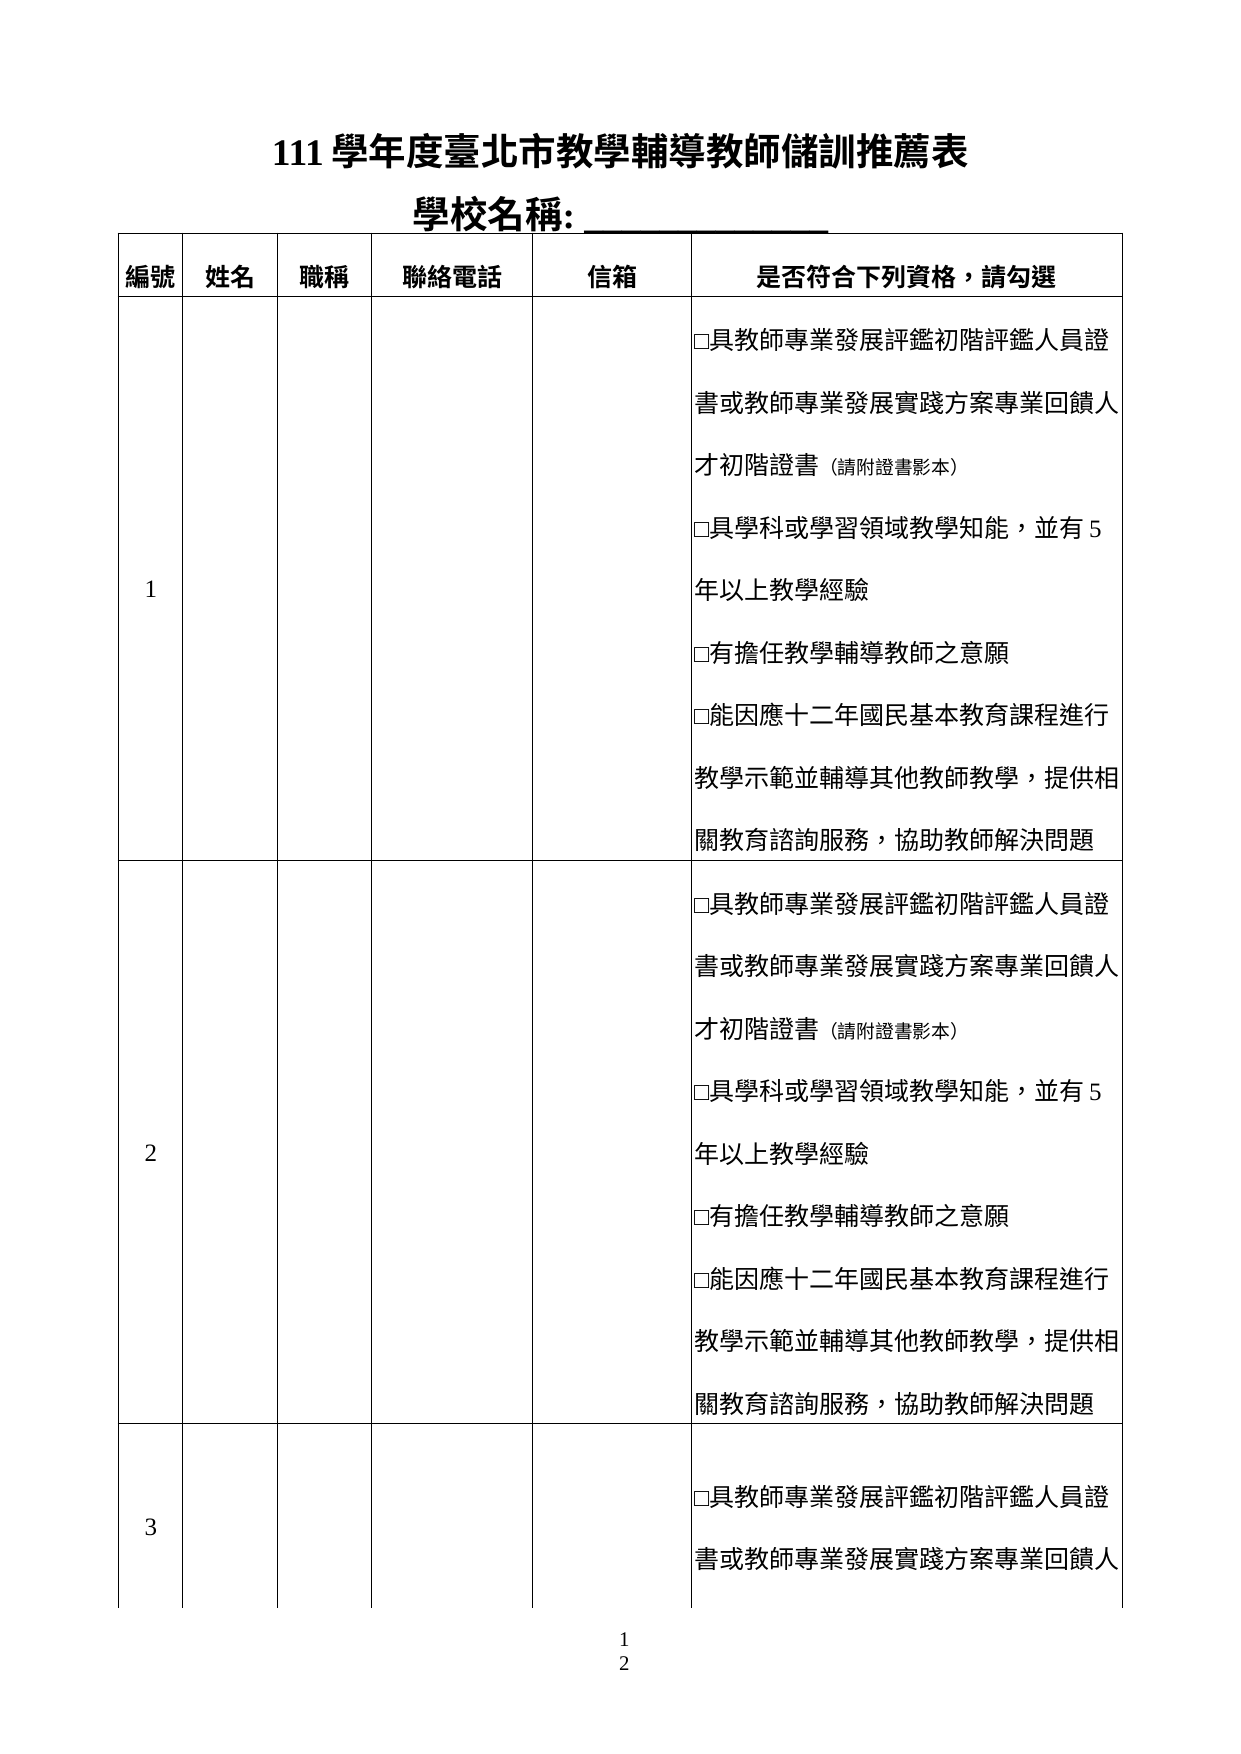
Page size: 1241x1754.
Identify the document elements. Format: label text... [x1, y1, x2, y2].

table_header 是否符合下列資格，請勾選 [692, 234, 1122, 296]
table_cell [372, 297, 532, 860]
text 111學年度臺北市教學輔導教師儲訓推薦表 [118, 108, 1122, 170]
table_cell [372, 861, 532, 1423]
table_header 信箱 [533, 234, 691, 296]
table_cell □具教師專業發展評鑑初階評鑑人員證書或教師專業發展實踐方案專業回饋人才初階證書（請附證書影本） □具學科或學習領域教學知能，並有5年以上教學經驗 □有擔任教學輔導教師之意願 □能因應十二年國民基本教育課程進行教學示範並輔導其他教師教學，提供相關教育諮詢服務，協助教師解決問題 [692, 297, 1122, 860]
table_cell [183, 297, 277, 860]
table_header 聯絡電話 [372, 234, 532, 296]
text 學校名稱: _____________ [118, 170, 1122, 233]
table_cell □具教師專業發展評鑑初階評鑑人員證書或教師專業發展實踐方案專業回饋人才初階證書（請附證書影本） □具學科或學習領域教學知能，並有5年以上教學經驗 □有擔任教學輔導教師之意願 □能因應十二年國民基本教育課程進行教學示範並輔導其他教師教學，提供相關教育諮詢服務，協助教師解決問題 [692, 861, 1122, 1423]
table_cell [278, 1424, 371, 1608]
table_cell [278, 861, 371, 1423]
table_cell [183, 861, 277, 1423]
table_cell [533, 297, 691, 860]
table_cell [533, 861, 691, 1423]
table_cell 1 [119, 297, 182, 860]
table_cell [533, 1424, 691, 1608]
table_cell 2 [119, 861, 182, 1423]
table_cell □具教師專業發展評鑑初階評鑑人員證書或教師專業發展實踐方案專業回饋人 [692, 1424, 1122, 1608]
table_cell [183, 1424, 277, 1608]
table_header 姓名 [183, 234, 277, 296]
table_header 編號 [119, 234, 182, 296]
table_cell 3 [119, 1424, 182, 1608]
table_header 職稱 [278, 234, 371, 296]
table_cell [278, 297, 371, 860]
table_cell [372, 1424, 532, 1608]
